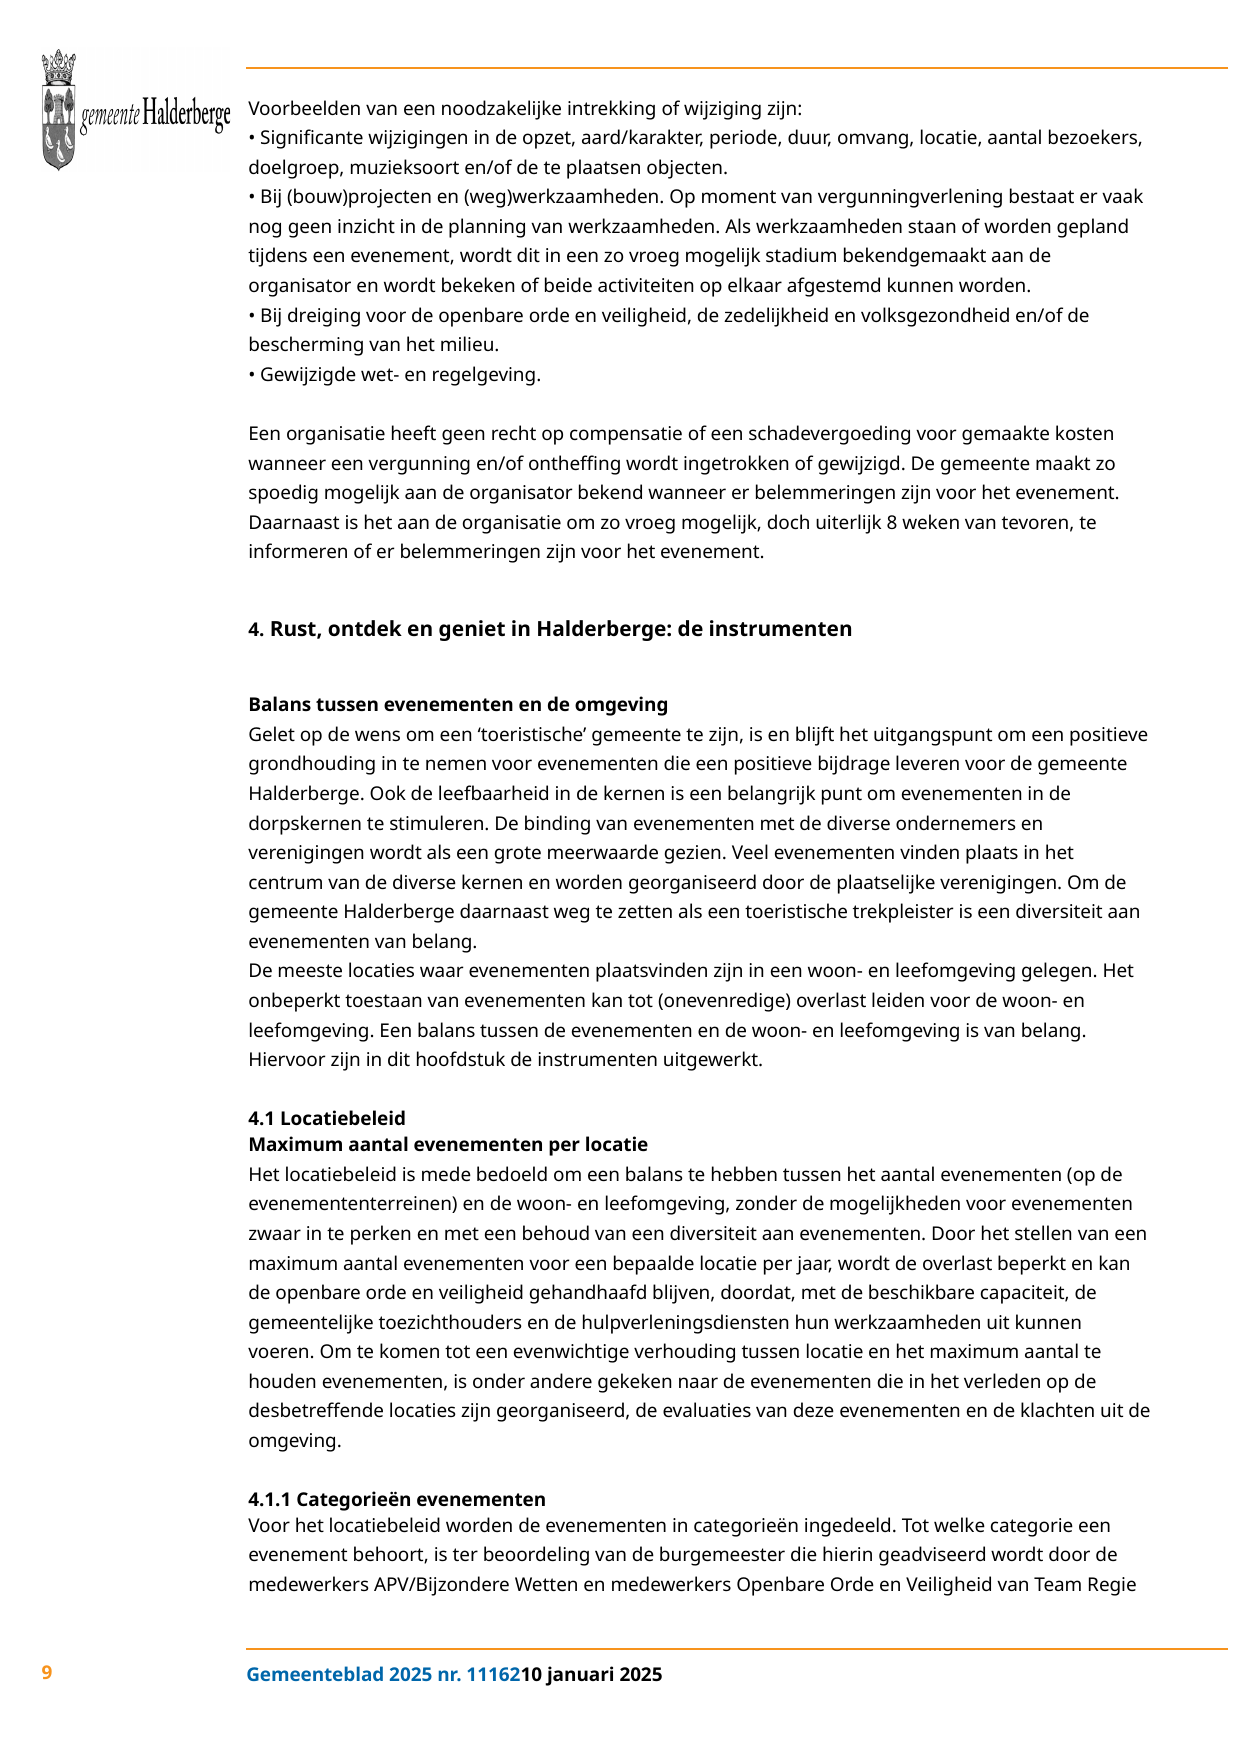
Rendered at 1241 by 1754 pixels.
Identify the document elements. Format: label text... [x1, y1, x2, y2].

text • Gewijzigde wet- en regelgeving. [248, 361, 1152, 387]
text Voor het locatiebeleid worden de evenementen in categorieën ingedeeld. Tot welke categorie een evenement behoort, is ter beoordeling van de burgemeester die hierin geadviseerd wordt door de medewerkers APV/Bijzondere Wetten en medewerkers Openbare Orde en Veiligheid van Team Regie [248, 1512, 1152, 1597]
text • Bij (bouw)projecten en (weg)werkzaamheden. Op moment van vergunningverlening bestaat er vaak nog geen inzicht in de planning van werkzaamheden. Als werkzaamheden staan of worden gepland tijdens een evenement, wordt dit in een zo vroeg mogelijk stadium bekendgemaakt aan de organisator en wordt bekeken of beide activiteiten op elkaar afgestemd kunnen worden. [248, 183, 1152, 298]
text 4. Rust, ontdek en geniet in Halderberge: de instrumenten [248, 614, 1152, 642]
text Voorbeelden van een noodzakelijke intrekking of wijziging zijn: [248, 95, 1152, 121]
text 4.1.1 Categorieën evenementen [248, 1486, 1152, 1512]
text De meeste locaties waar evenementen plaatsvinden zijn in een woon- en leefomgeving gelegen. Het onbeperkt toestaan van evenementen kan tot (onevenredige) overlast leiden voor de woon- en leefomgeving. Een balans tussen de evenementen en de woon- en leefomgeving is van belang. Hiervoor zijn in dit hoofdstuk de instrumenten uitgewerkt. [248, 958, 1152, 1072]
text Het locatiebeleid is mede bedoeld om een balans te hebben tussen het aantal evenementen (op de evenemententerreinen) en de woon- en leefomgeving, zonder de mogelijkheden voor evenementen zwaar in te perken en met een behoud van een diversiteit aan evenementen. Door het stellen van een maximum aantal evenementen voor een bepaalde locatie per jaar, wordt de overlast beperkt en kan de openbare orde en veiligheid gehandhaafd blijven, doordat, met de beschikbare capaciteit, de gemeentelijke toezichthouders en de hulpverleningsdiensten hun werkzaamheden uit kunnen voeren. Om te komen tot een evenwichtige verhouding tussen locatie en het maximum aantal te houden evenementen, is onder andere gekeken naar de evenementen die in het verleden op de desbetreffende locaties zijn georganiseerd, de evaluaties van deze evenementen en de klachten uit de omgeving. [248, 1161, 1152, 1453]
text Een organisatie heeft geen recht op compensatie of een schadevergoeding voor gemaakte kosten wanneer een vergunning en/of ontheffing wordt ingetrokken of gewijzigd. De gemeente maakt zo spoedig mogelijk aan de organisator bekend wanneer er belemmeringen zijn voor het evenement. Daarnaast is het aan de organisatie om zo vroeg mogelijk, doch uiterlijk 8 weken van tevoren, te informeren of er belemmeringen zijn voor het evenement. [248, 420, 1152, 564]
text Gelet op de wens om een ‘toeristische’ gemeente te zijn, is en blijft het uitgangspunt om een positieve grondhouding in te nemen voor evenementen die een positieve bijdrage leveren voor de gemeente Halderberge. Ook de leefbaarheid in de kernen is een belangrijk punt om evenementen in de dorpskernen te stimuleren. De binding van evenementen met de diverse ondernemers en verenigingen wordt als een grote meerwaarde gezien. Veel evenementen vinden plaats in het centrum van de diverse kernen en worden georganiseerd door de plaatselijke verenigingen. Om de gemeente Halderberge daarnaast weg te zetten als een toeristische trekpleister is een diversiteit aan evenementen van belang. [248, 721, 1152, 954]
text • Significante wijzigingen in de opzet, aard/karakter, periode, duur, omvang, locatie, aantal bezoekers, doelgroep, muzieksoort en/of de te plaatsen objecten. [248, 124, 1152, 180]
picture [41, 47, 231, 172]
text Maximum aantal evenementen per locatie [248, 1131, 1152, 1157]
text 4.1 Locatiebeleid [248, 1106, 1152, 1131]
text Balans tussen evenementen en de omgeving [248, 691, 1152, 717]
text • Bij dreiging voor de openbare orde en veiligheid, de zedelijkheid en volksgezondheid en/of de bescherming van het milieu. [248, 302, 1152, 357]
